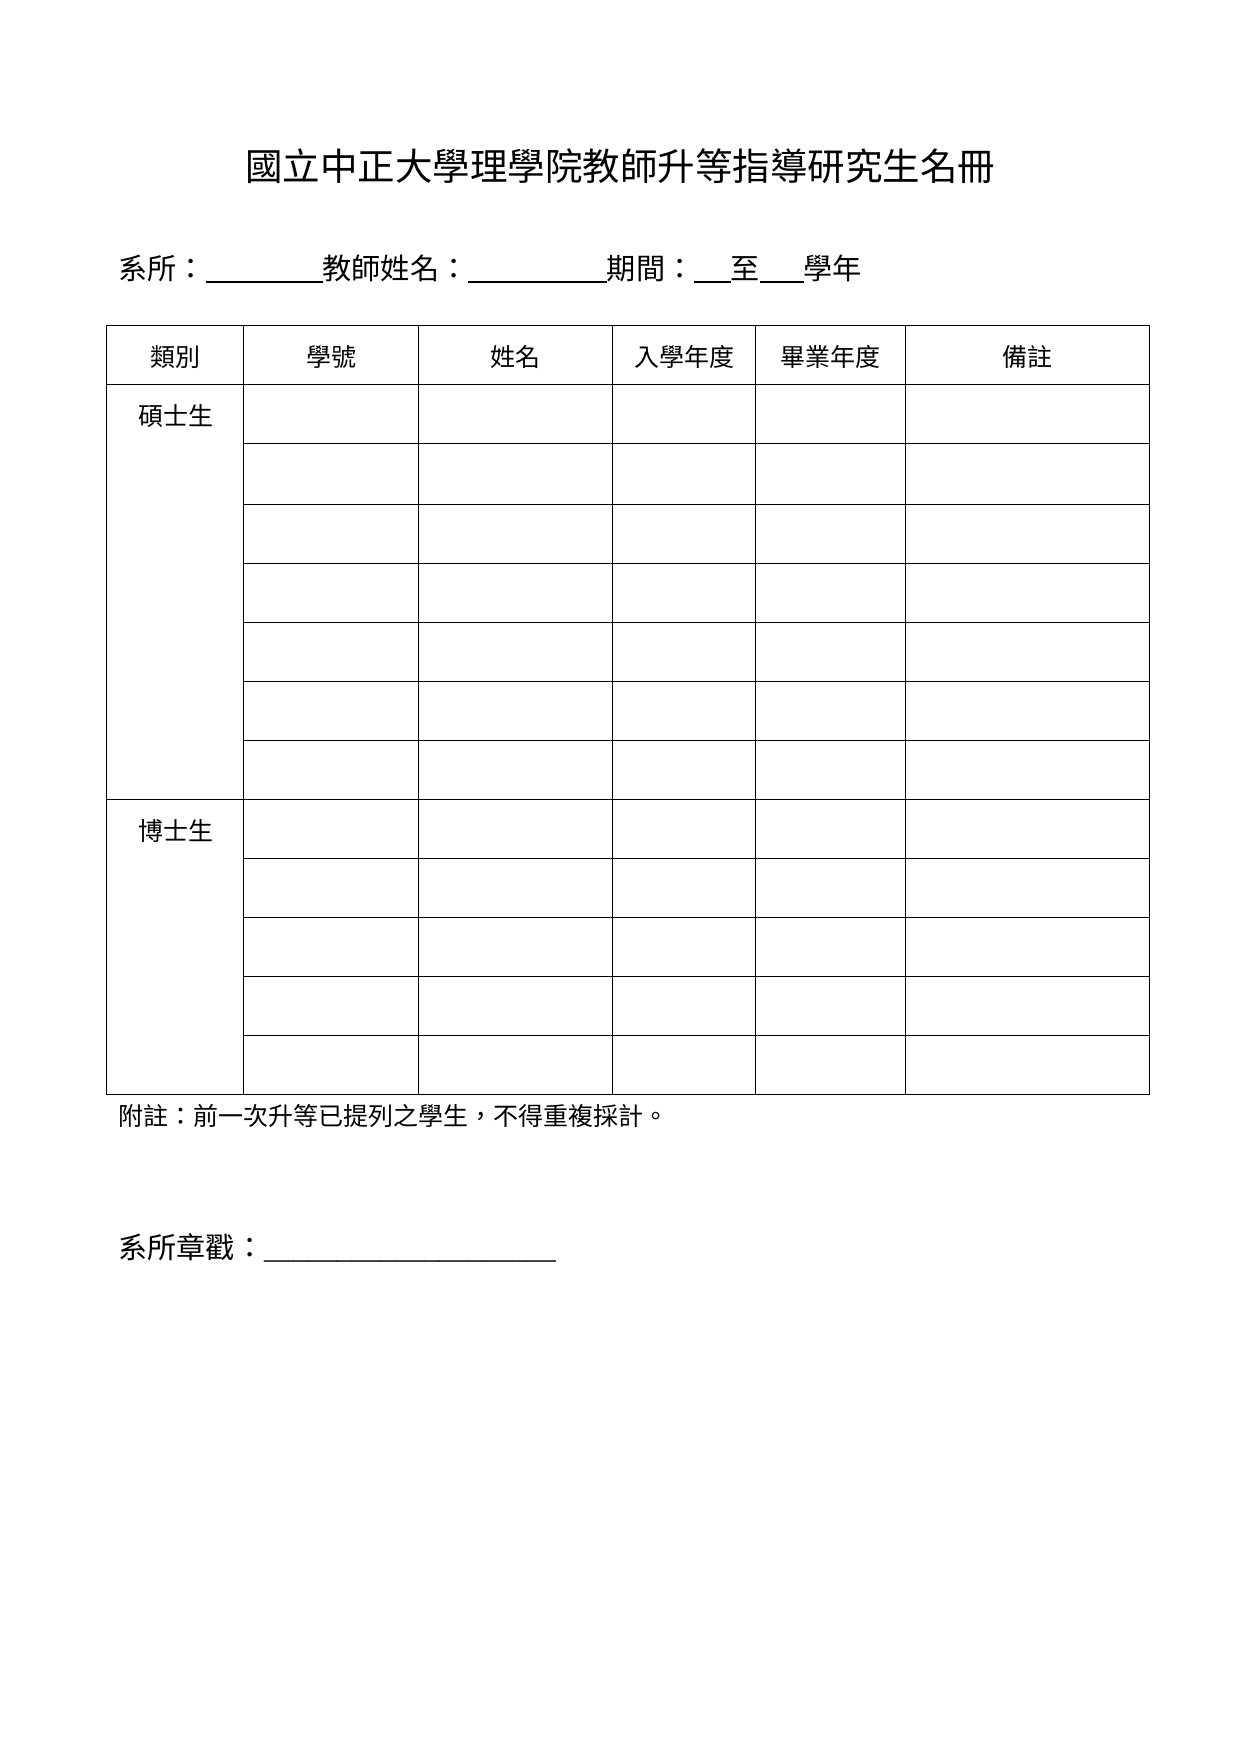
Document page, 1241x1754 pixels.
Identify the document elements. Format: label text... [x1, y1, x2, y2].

table_cell [613, 623, 755, 681]
table_header 畢業年度 [756, 326, 905, 384]
table_cell [613, 918, 755, 976]
table_header 類別 [107, 326, 243, 384]
table_cell [244, 444, 418, 504]
table_cell [756, 741, 905, 799]
table_cell [419, 682, 612, 740]
table_cell [613, 385, 755, 443]
table_cell [419, 385, 612, 443]
table_cell [756, 1036, 905, 1094]
table_cell [906, 682, 1149, 740]
table_cell [419, 1036, 612, 1094]
table_cell [906, 505, 1149, 563]
text 系所： 教師姓名： 期間： 至 學年 [118, 229, 1122, 304]
table_cell [244, 505, 418, 563]
table_cell [107, 1035, 243, 1094]
table_cell [906, 800, 1149, 858]
table_cell [756, 385, 905, 443]
table_cell [906, 444, 1149, 504]
table_header 入學年度 [613, 326, 755, 384]
table_header 學號 [244, 326, 418, 384]
table_cell [419, 444, 612, 504]
table_cell [906, 564, 1149, 622]
table_cell [419, 741, 612, 799]
table_cell [756, 623, 905, 681]
text 附註：前一次升等已提列之學生，不得重複採計。 [118, 1095, 1122, 1133]
table_cell [107, 976, 243, 1035]
table_cell [613, 977, 755, 1035]
table_cell 博士生 [107, 800, 243, 858]
table_cell [244, 800, 418, 858]
table_cell [107, 563, 243, 622]
table_cell [613, 444, 755, 504]
table_cell [419, 859, 612, 917]
table_cell [906, 859, 1149, 917]
table_cell [613, 800, 755, 858]
table_cell [613, 682, 755, 740]
table_cell [244, 682, 418, 740]
table_cell [107, 917, 243, 976]
table_cell 碩士生 [107, 385, 243, 443]
text 國立中正大學理學院教師升等指導研究生名冊 [118, 127, 1122, 202]
table_cell [756, 682, 905, 740]
table_cell [756, 564, 905, 622]
table_cell [613, 1036, 755, 1094]
table_cell [756, 859, 905, 917]
table_cell [107, 504, 243, 563]
table_cell [756, 444, 905, 504]
table_cell [906, 741, 1149, 799]
table_cell [244, 564, 418, 622]
table_cell [906, 1036, 1149, 1094]
table_cell [906, 977, 1149, 1035]
table_cell [613, 505, 755, 563]
table_cell [244, 977, 418, 1035]
table_header 姓名 [419, 326, 612, 384]
table_cell [244, 385, 418, 443]
table_cell [756, 918, 905, 976]
table_cell [244, 859, 418, 917]
table_cell [613, 741, 755, 799]
table_cell [613, 564, 755, 622]
table_cell [419, 564, 612, 622]
table_cell [244, 1036, 418, 1094]
table_cell [419, 977, 612, 1035]
table_cell [107, 858, 243, 917]
table_cell [244, 623, 418, 681]
table_cell [244, 918, 418, 976]
text 系所章戳：____________________ [118, 1208, 1122, 1283]
table_cell [419, 800, 612, 858]
table_cell [107, 740, 243, 799]
table_cell [419, 505, 612, 563]
table_cell [906, 385, 1149, 443]
table_cell [756, 800, 905, 858]
table_cell [906, 623, 1149, 681]
table_cell [419, 918, 612, 976]
table_cell [107, 681, 243, 740]
table_cell [107, 443, 243, 504]
table_cell [244, 741, 418, 799]
table_cell [613, 859, 755, 917]
table_cell [906, 918, 1149, 976]
table_cell [756, 505, 905, 563]
table_header 備註 [906, 326, 1149, 384]
table_cell [419, 623, 612, 681]
table_cell [756, 977, 905, 1035]
table_cell [107, 622, 243, 681]
